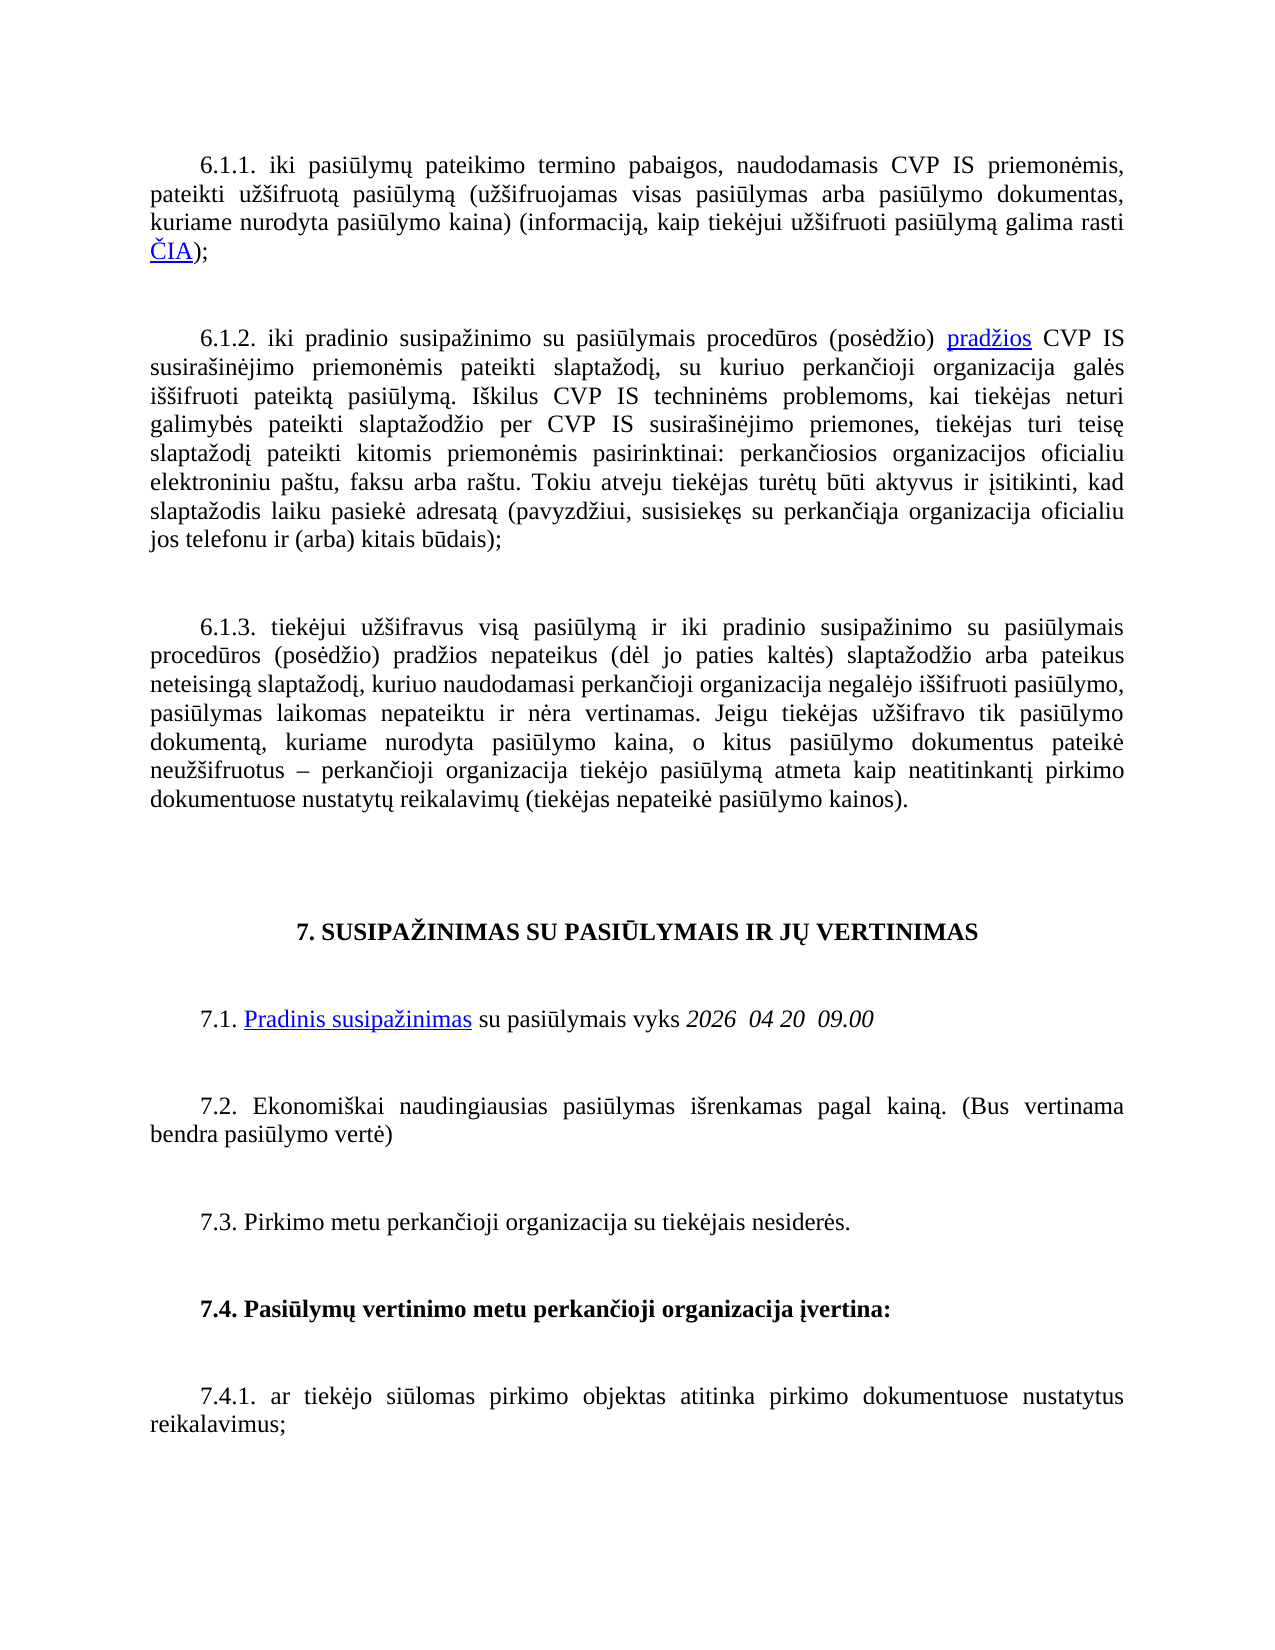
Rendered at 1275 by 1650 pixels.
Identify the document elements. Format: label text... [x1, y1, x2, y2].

text 6.1.1. iki pasiūlymų pateikimo termino pabaigos, naudodamasis CVP IS priemonėmis, pateikti užšifruotą pasiūlymą (užšifruojamas visas pasiūlymas arba pasiūlymo dokumentas, kuriame nurodyta pasiūlymo kaina) (informaciją, kaip tiekėjui užšifruoti pasiūlymą galima rasti ČIA); [150, 150, 1125, 265]
text 7.3. Pirkimo metu perkančioji organizacija su tiekėjais nesiderės. [150, 1207, 1125, 1235]
text 7.4. Pasiūlymų vertinimo metu perkančioji organizacija įvertina: [150, 1294, 1125, 1322]
text 6.1.2. iki pradinio susipažinimo su pasiūlymais procedūros (posėdžio) pradžios CVP IS susirašinėjimo priemonėmis pateikti slaptažodį, su kuriuo perkančioji organizacija galės iššifruoti pateiktą pasiūlymą. Iškilus CVP IS techninėms problemoms, kai tiekėjas neturi galimybės pateikti slaptažodžio per CVP IS susirašinėjimo priemones, tiekėjas turi teisę slaptažodį pateikti kitomis priemonėmis pasirinktinai: perkančiosios organizacijos oficialiu elektroniniu paštu, faksu arba raštu. Tokiu atveju tiekėjas turėtų būti aktyvus ir įsitikinti, kad slaptažodis laiku pasiekė adresatą (pavyzdžiui, susisiekęs su perkančiąja organizacija oficialiu jos telefonu ir (arba) kitais būdais); [150, 323, 1125, 553]
text 7.4.1. ar tiekėjo siūlomas pirkimo objektas atitinka pirkimo dokumentuose nustatytus reikalavimus; [150, 1381, 1125, 1438]
text 7. SUSIPAŽINIMAS SU PASIŪLYMAIS IR JŲ VERTINIMAS [150, 917, 1125, 945]
text 7.2. Ekonomiškai naudingiausias pasiūlymas išrenkamas pagal kainą. (Bus vertinama bendra pasiūlymo vertė) [150, 1091, 1125, 1148]
text 7.1. Pradinis susipažinimas su pasiūlymais vyks 2026 04 20 09.00 [150, 1004, 1125, 1032]
text 6.1.3. tiekėjui užšifravus visą pasiūlymą ir iki pradinio susipažinimo su pasiūlymais procedūros (posėdžio) pradžios nepateikus (dėl jo paties kaltės) slaptažodžio arba pateikus neteisingą slaptažodį, kuriuo naudodamasi perkančioji organizacija negalėjo iššifruoti pasiūlymo, pasiūlymas laikomas nepateiktu ir nėra vertinamas. Jeigu tiekėjas užšifravo tik pasiūlymo dokumentą, kuriame nurodyta pasiūlymo kaina, o kitus pasiūlymo dokumentus pateikė neužšifruotus – perkančioji organizacija tiekėjo pasiūlymą atmeta kaip neatitinkantį pirkimo dokumentuose nustatytų reikalavimų (tiekėjas nepateikė pasiūlymo kainos). [150, 612, 1125, 813]
